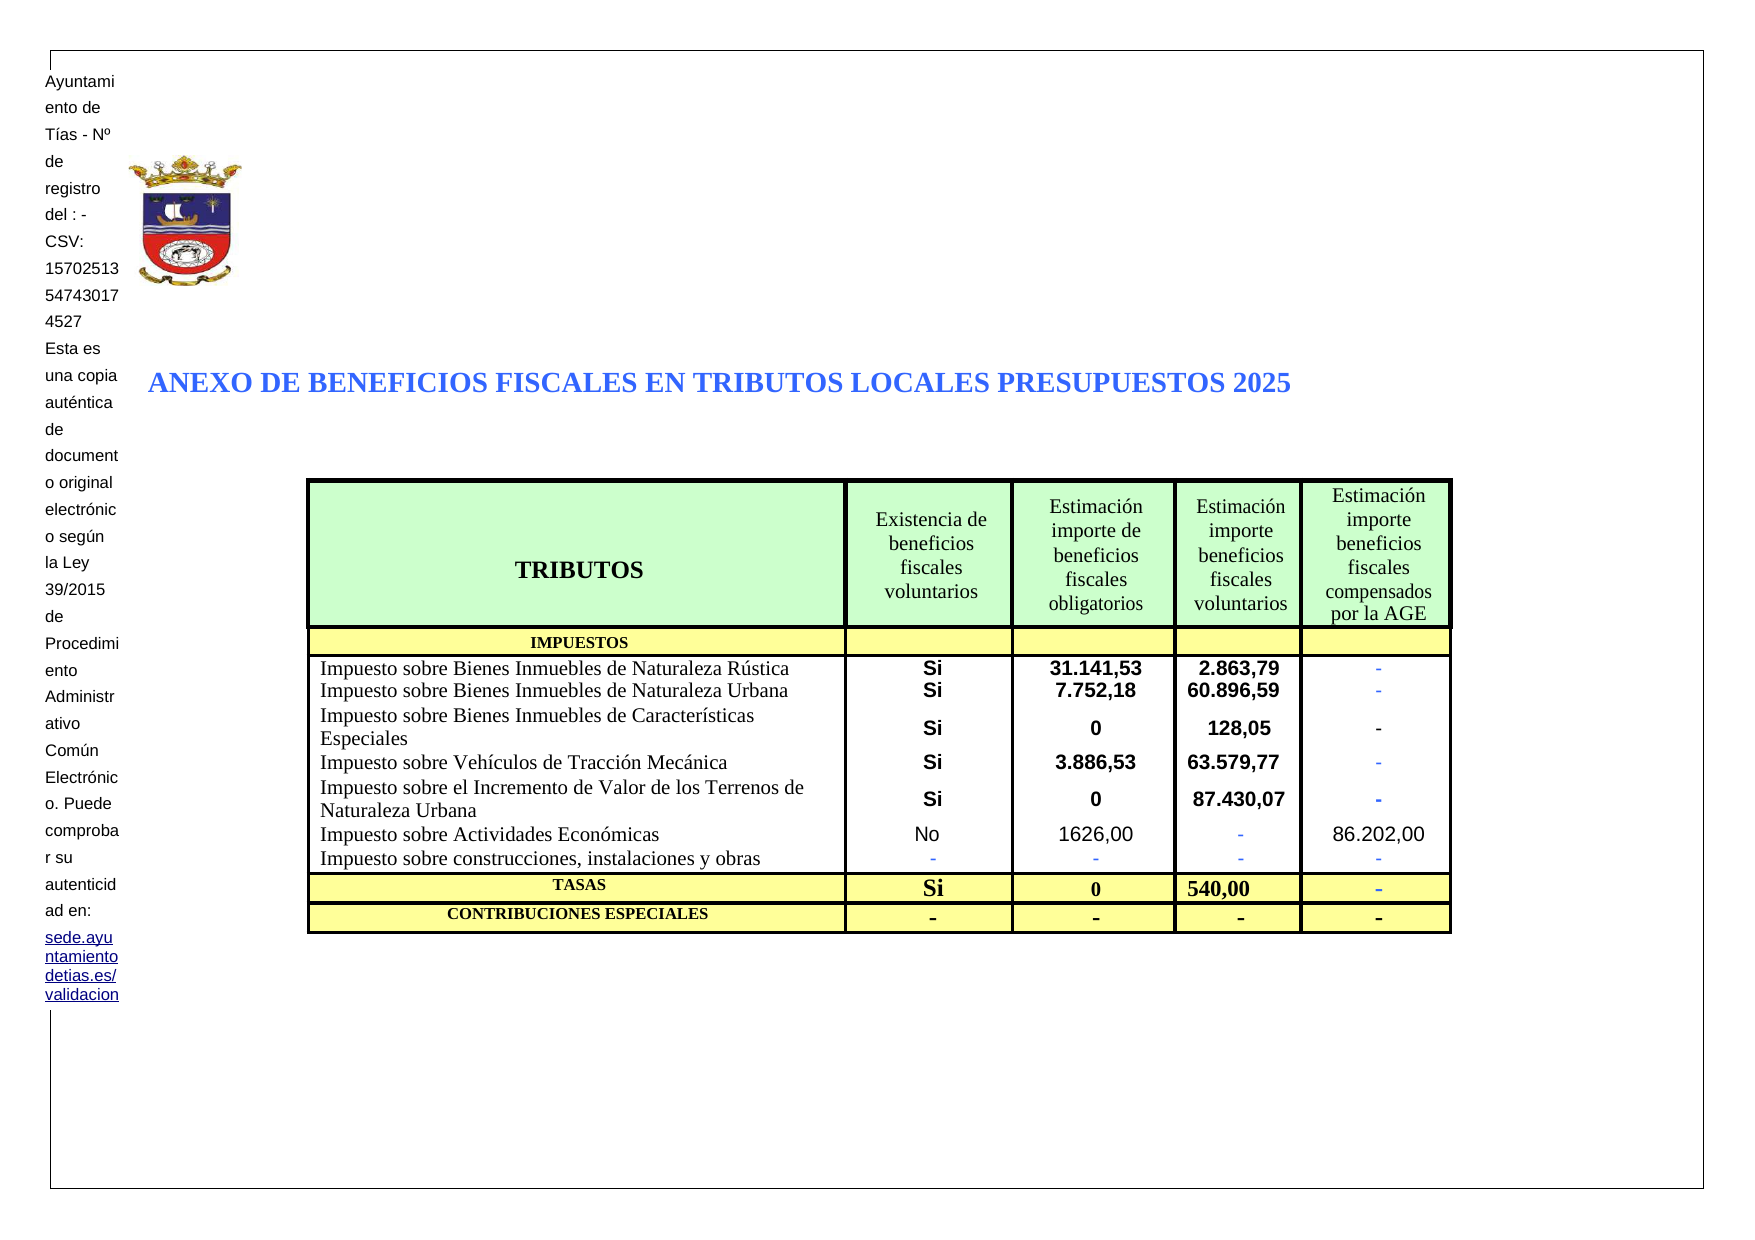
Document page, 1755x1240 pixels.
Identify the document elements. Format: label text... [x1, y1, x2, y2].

table_cell 540,00 [1177, 875, 1299, 901]
table_cell - [1303, 680, 1449, 704]
table_cell Impuesto sobre Bienes Inmuebles de Características Especiales [310, 704, 844, 752]
table_cell - [1303, 875, 1449, 901]
table_cell Si [847, 776, 1011, 824]
table_cell [847, 629, 1011, 654]
table_cell 0 [1014, 704, 1173, 752]
table_cell - [1303, 752, 1449, 776]
table_cell [1303, 629, 1449, 654]
table_cell - [1303, 776, 1449, 824]
text ANEXO DE BENEFICIOS FISCALES EN TRIBUTOS LOCALES PRESUPUESTOS 2025 [148, 365, 1502, 399]
table_cell - [1014, 848, 1173, 872]
table_cell Si [847, 704, 1011, 752]
table_cell - [847, 905, 1011, 931]
table_cell IMPUESTOS [310, 629, 844, 654]
table_cell CONTRIBUCIONES ESPECIALES [310, 905, 844, 931]
table_cell Si [847, 752, 1011, 776]
table_cell 3.886,53 [1014, 752, 1173, 776]
table_cell 0 [1014, 776, 1173, 824]
text Ayuntamiento de Tías - Nº de registro del : - CSV: 15702513547430174527 Esta es una copia auténtica de documento original electrónico según la Ley 39/2015 de Procedimiento Administrativo Común Electrónico. Puede comprobar su autenticidad en: [45, 71, 119, 920]
table_cell - [1177, 848, 1299, 872]
table_cell 87.430,07 [1177, 776, 1299, 824]
table_cell Si [847, 875, 1011, 901]
table_cell Impuesto sobre Vehículos de Tracción Mecánica [310, 752, 844, 776]
table_cell Impuesto sobre Bienes Inmuebles de Naturaleza Urbana [310, 680, 844, 704]
table_cell 0 [1014, 875, 1173, 901]
table_cell TASAS [310, 875, 844, 901]
table_cell - [1303, 905, 1449, 931]
table_cell - [1303, 704, 1449, 752]
table_header TRIBUTOS [310, 483, 843, 625]
table_cell - [1014, 905, 1173, 931]
table_cell No [847, 824, 1011, 848]
table_cell 2.863,79 [1177, 657, 1299, 679]
table_cell Impuesto sobre construcciones, instalaciones y obras [310, 848, 844, 872]
table_cell Si [847, 657, 1011, 679]
table_cell 31.141,53 [1014, 657, 1173, 679]
table_cell Si [847, 680, 1011, 704]
table_cell 7.752,18 [1014, 680, 1173, 704]
table_cell 86.202,00 [1303, 824, 1449, 848]
table_cell - [1177, 905, 1299, 931]
table_cell - [1177, 824, 1299, 848]
table_header Estimación importe beneficios fiscales voluntarios [1177, 483, 1299, 625]
table_cell [1177, 629, 1299, 654]
table_cell - [1303, 848, 1449, 872]
table_header Existencia de beneficios fiscales voluntarios [848, 483, 1010, 625]
table_cell [1014, 629, 1173, 654]
table_cell 1626,00 [1014, 824, 1173, 848]
table_cell 63.579,77 [1177, 752, 1299, 776]
table_cell 128,05 [1177, 704, 1299, 752]
table_cell 60.896,59 [1177, 680, 1299, 704]
table_cell - [847, 848, 1011, 872]
table_cell Impuesto sobre el Incremento de Valor de los Terrenos de Naturaleza Urbana [310, 776, 844, 824]
table_cell Impuesto sobre Actividades Económicas [310, 824, 844, 848]
table_header Estimación importe de beneficios fiscales obligatorios [1014, 483, 1173, 625]
table_cell - [1303, 657, 1449, 679]
text http://sede.ayuntamientodetias.es/validacion [45, 928, 119, 1001]
table_cell Impuesto sobre Bienes Inmuebles de Naturaleza Rústica [310, 657, 844, 679]
table_header Estimación importe beneficios fiscales compensados por la AGE [1303, 483, 1448, 625]
